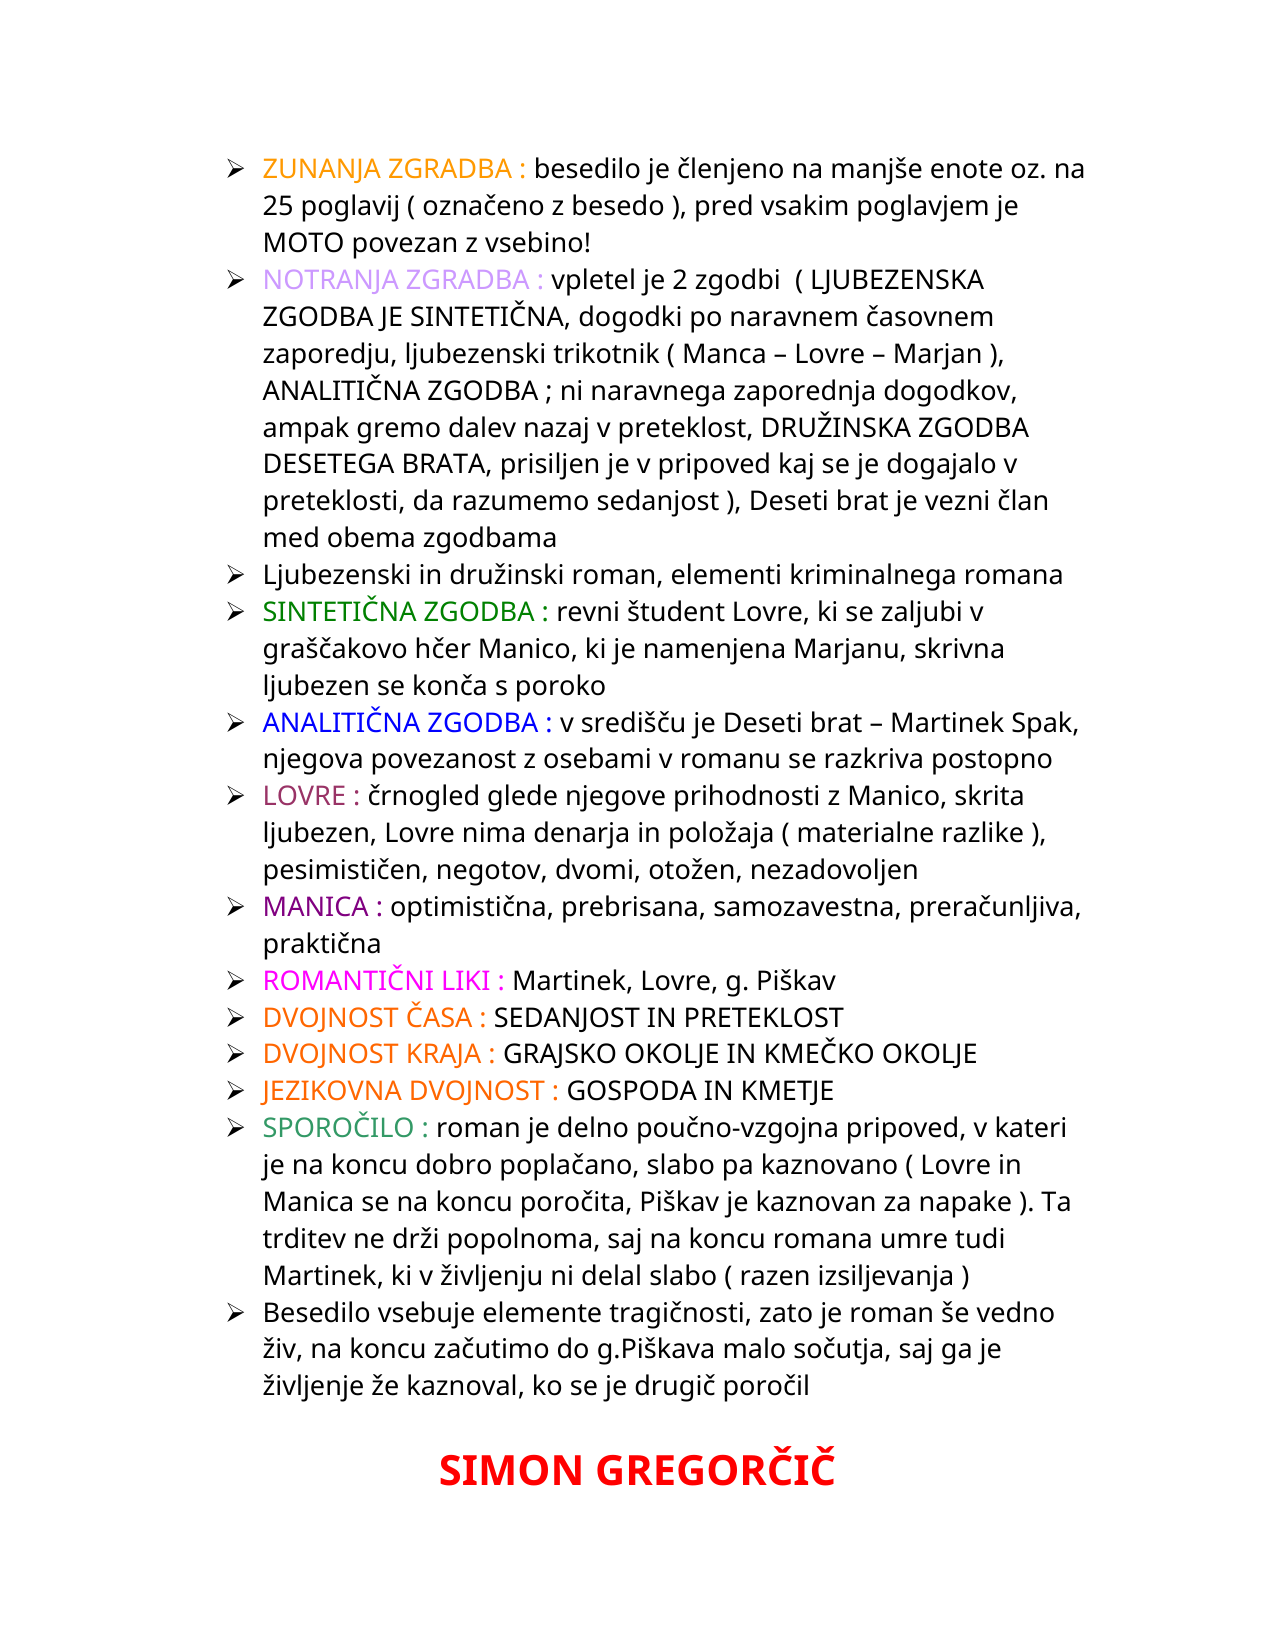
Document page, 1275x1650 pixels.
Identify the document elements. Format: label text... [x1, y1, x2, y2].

list DVOJNOST KRAJA : GRAJSKO OKOLJE IN KMEČKO OKOLJE [225, 1035, 1087, 1072]
list LOVRE : črnogled glede njegove prihodnosti z Manico, skrita ljubezen, Lovre nima denarja in položaja ( materialne razlike ), pesimističen, negotov, dvomi, otožen, nezadovoljen [225, 777, 1087, 887]
list ROMANTIČNI LIKI : Martinek, Lovre, g. Piškav [225, 961, 1087, 998]
list ZUNANJA ZGRADBA : besedilo je členjeno na manjše enote oz. na 25 poglavij ( označeno z besedo ), pred vsakim poglavjem je MOTO povezan z vsebino! [225, 150, 1087, 261]
list Besedilo vsebuje elemente tragičnosti, zato je roman še vedno živ, na koncu začutimo do g.Piškava malo sočutja, saj ga je življenje že kaznoval, ko se je drugič poročil [225, 1293, 1087, 1404]
list SPOROČILO : roman je delno poučno-vzgojna pripoved, v kateri je na koncu dobro poplačano, slabo pa kaznovano ( Lovre in Manica se na koncu poročita, Piškav je kaznovan za napake ). Ta trditev ne drži popolnoma, saj na koncu romana umre tudi Martinek, ki v življenju ni delal slabo ( razen izsiljevanja ) [225, 1109, 1087, 1293]
text SIMON GREGORČIČ [187, 1441, 1087, 1497]
list JEZIKOVNA DVOJNOST : GOSPODA IN KMETJE [225, 1072, 1087, 1109]
list SINTETIČNA ZGODBA : revni študent Lovre, ki se zaljubi v graščakovo hčer Manico, ki je namenjena Marjanu, skrivna ljubezen se konča s poroko [225, 592, 1087, 703]
list DVOJNOST ČASA : SEDANJOST IN PRETEKLOST [225, 998, 1087, 1035]
list NOTRANJA ZGRADBA : vpletel je 2 zgodbi ( LJUBEZENSKA ZGODBA JE SINTETIČNA, dogodki po naravnem časovnem zaporedju, ljubezenski trikotnik ( Manca – Lovre – Marjan ), ANALITIČNA ZGODBA ; ni naravnega zaporednja dogodkov, ampak gremo dalev nazaj v preteklost, DRUŽINSKA ZGODBA DESETEGA BRATA, prisiljen je v pripoved kaj se je dogajalo v preteklosti, da razumemo sedanjost ), Deseti brat je vezni član med obema zgodbama [225, 261, 1087, 556]
list MANICA : optimistična, prebrisana, samozavestna, preračunljiva, praktična [225, 887, 1087, 961]
list Ljubezenski in družinski roman, elementi kriminalnega romana [225, 556, 1087, 592]
list ANALITIČNA ZGODBA : v središču je Deseti brat – Martinek Spak, njegova povezanost z osebami v romanu se razkriva postopno [225, 703, 1087, 777]
